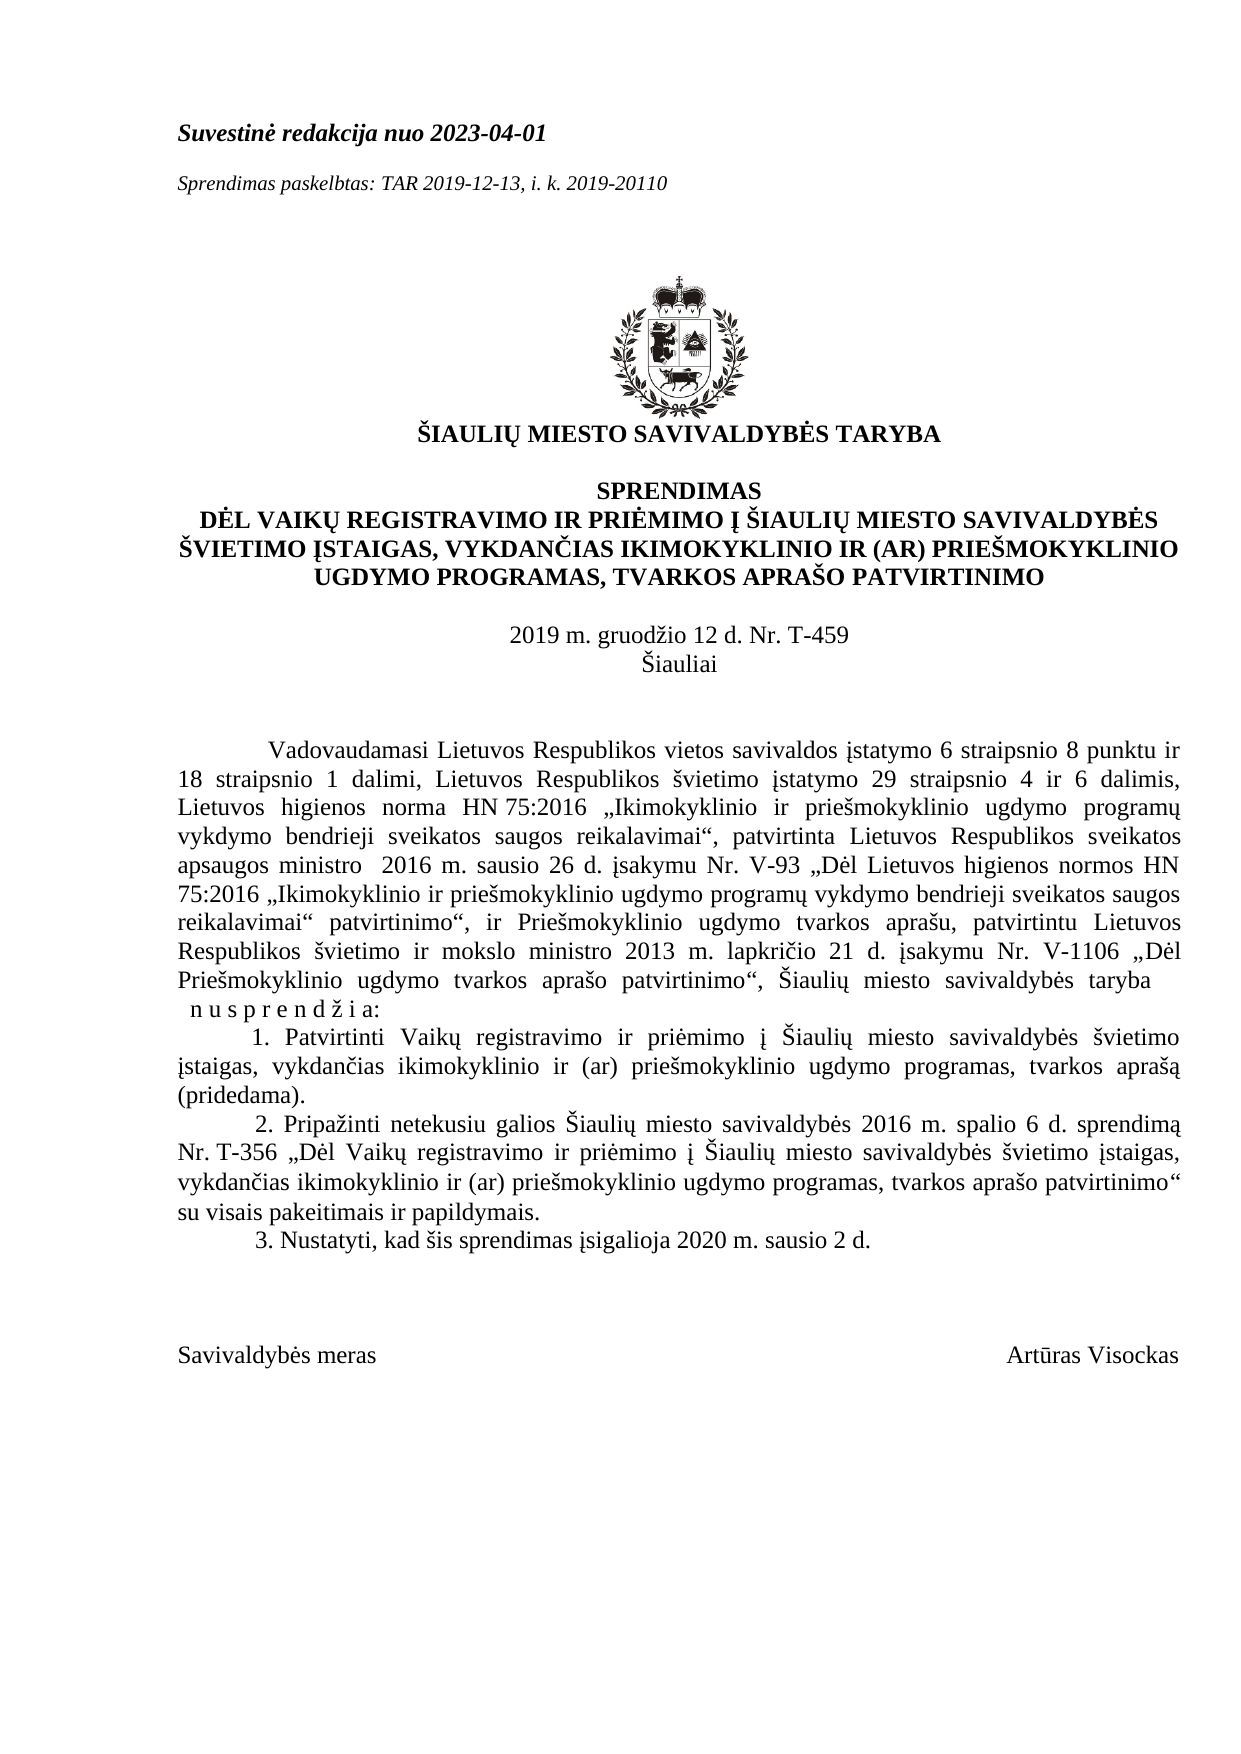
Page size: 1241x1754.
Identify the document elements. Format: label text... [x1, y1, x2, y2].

text dėl VAIKŲ REGISTRAVIMO IR PRIĖMIMO Į ŠIAULIŲ MIESTO SAVIVALDYBĖS ŠVIETIMO ĮSTAIGAS, VYKDANČIAS IKIMOKYKLINIO IR (AR) PRIEŠMOKYKLINIO UGDYMO PROGRAMAS, TVARKOS APRAŠO patvirtinimo [177, 505, 1181, 591]
text Suvestinė redakcija nuo 2023-04-01 [177, 118, 1181, 147]
text 1. Patvirtinti Vaikų registravimo ir priėmimo į Šiaulių miesto savivaldybės švietimo įstaigas, vykdančias ikimokyklinio ir (ar) priešmokyklinio ugdymo programas, tvarkos aprašą (pridedama). [177, 1022, 1181, 1109]
text 3. Nustatyti, kad šis sprendimas įsigalioja 2020 m. sausio 2 d. [177, 1226, 1181, 1254]
text SPRENDIMAS [177, 476, 1181, 505]
text Sprendimas paskelbtas: TAR 2019-12-13, i. k. 2019-20110 [177, 171, 1181, 195]
text 2. Pripažinti netekusiu galios Šiaulių miesto savivaldybės 2016 m. spalio 6 d. sprendimą Nr. T-356 „Dėl Vaikų registravimo ir priėmimo į Šiaulių miesto savivaldybės švietimo įstaigas, vykdančias ikimokyklinio ir (ar) priešmokyklinio ugdymo programas, tvarkos aprašo patvirtinimo“ su visais pakeitimais ir papildymais. [177, 1109, 1181, 1226]
text Savivaldybės meras Artūras Visockas [177, 1341, 1181, 1369]
text Šiaulių miesto savivaldybės taryba [177, 419, 1181, 447]
text Šiauliai [177, 649, 1181, 677]
text Vadovaudamasi Lietuvos Respublikos vietos savivaldos įstatymo 6 straipsnio 8 punktu ir 18 straipsnio 1 dalimi, Lietuvos Respublikos švietimo įstatymo 29 straipsnio 4 ir 6 dalimis, Lietuvos higienos norma HN 75:2016 „Ikimokyklinio ir priešmokyklinio ugdymo programų vykdymo bendrieji sveikatos saugos reikalavimai“, patvirtinta Lietuvos Respublikos sveikatos apsaugos ministro 2016 m. sausio 26 d. įsakymu Nr. V-93 „Dėl Lietuvos higienos normos HN 75:2016 „Ikimokyklinio ir priešmokyklinio ugdymo programų vykdymo bendrieji sveikatos saugos reikalavimai“ patvirtinimo“, ir Priešmokyklinio ugdymo tvarkos aprašu, patvirtintu Lietuvos Respublikos švietimo ir mokslo ministro 2013 m. lapkričio 21 d. įsakymu Nr. V-1106 „Dėl Priešmokyklinio ugdymo tvarkos aprašo patvirtinimo“, Šiaulių miesto savivaldybės taryba n u s p r e n d ž i a: [177, 735, 1181, 1022]
text 2019 m. gruodžio 12 d. Nr. T-459 [177, 620, 1181, 649]
